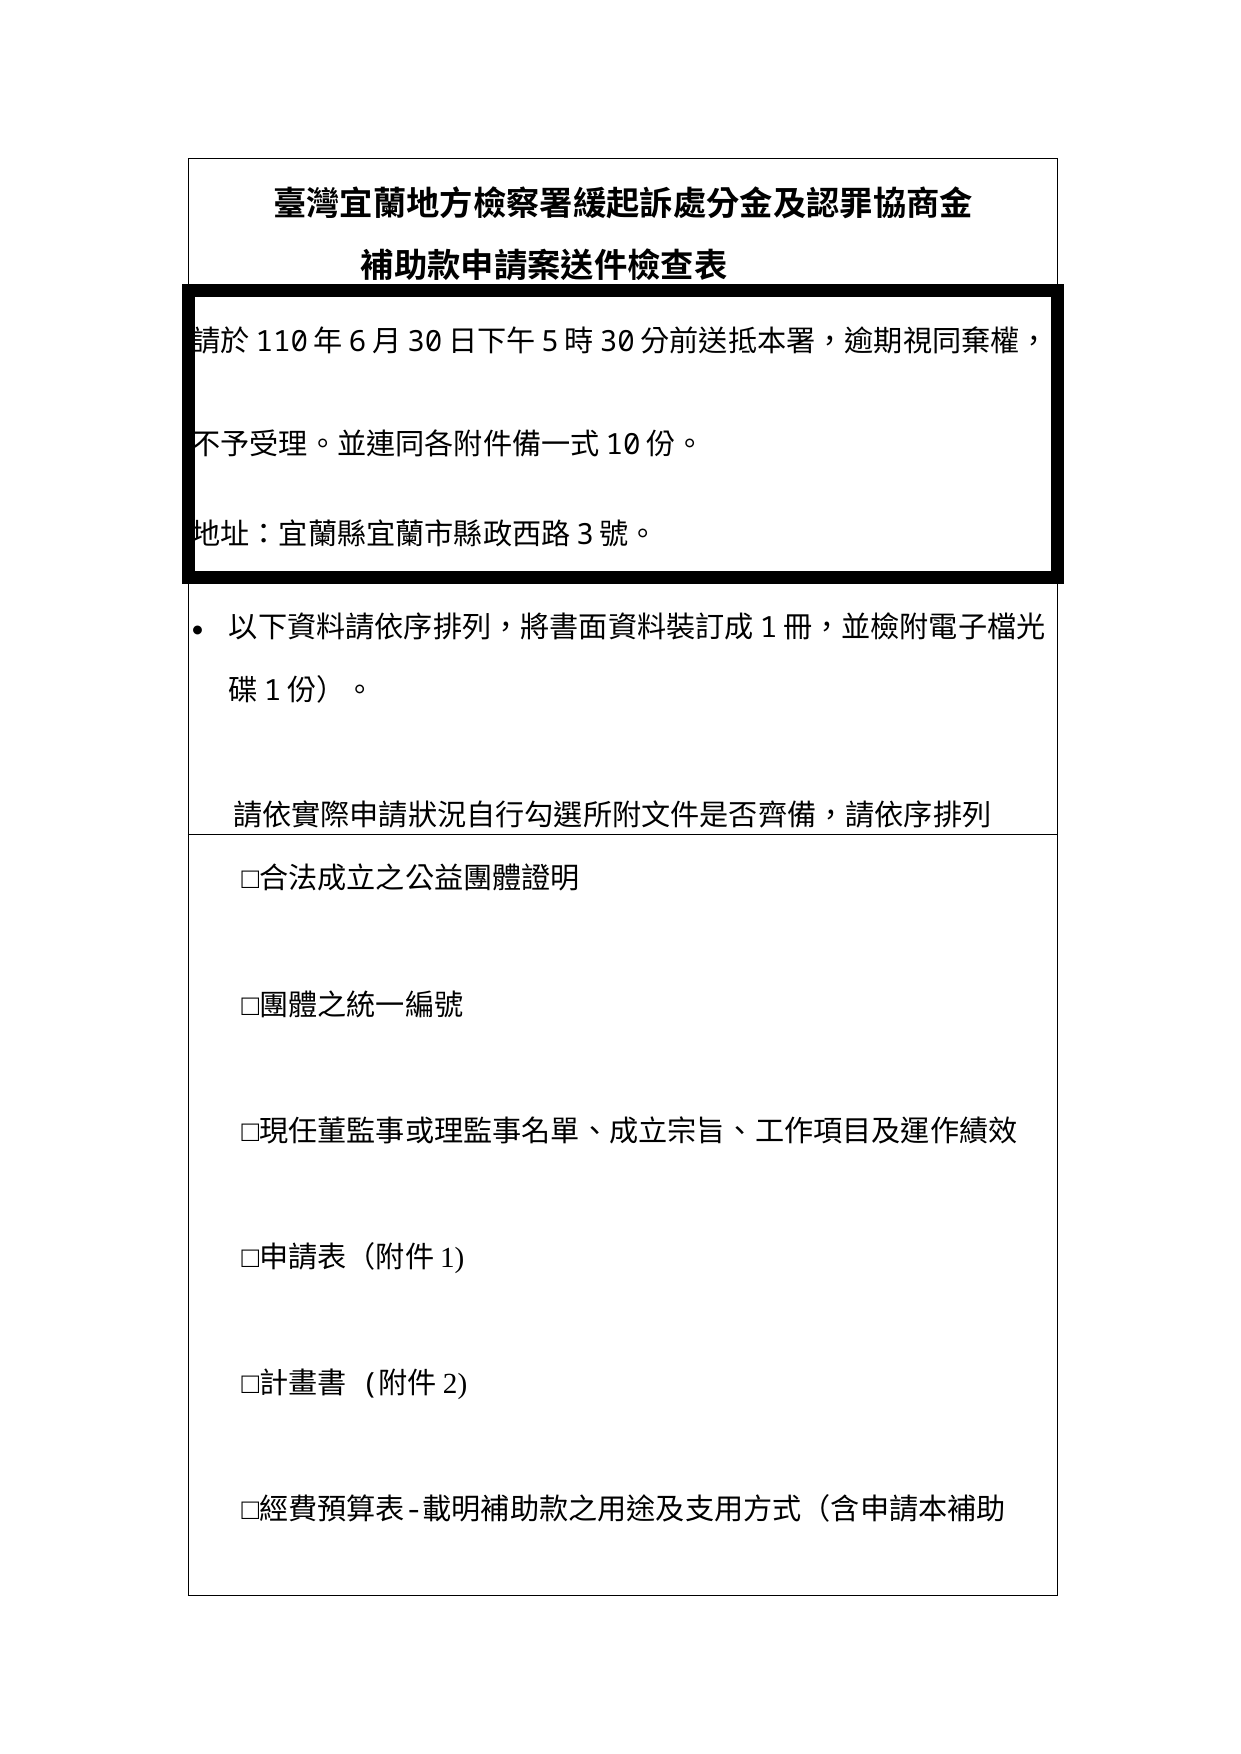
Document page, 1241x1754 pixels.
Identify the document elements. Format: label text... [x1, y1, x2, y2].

table_cell 以下資料請依序排列，將書面資料裝訂成1冊，並檢附電子檔光碟1份）。 請依實際申請狀況自行勾選所附文件是否齊備，請依序排列 [189, 584, 1057, 833]
table_cell □合法成立之公益團體證明 □團體之統一編號 □現任董監事或理監事名單、成立宗旨、工作項目及運作績效 □申請表（附件1) □計畫書 (附件2) □經費預算表-載明補助款之用途及支用方式（含申請本補助 [189, 835, 1057, 1595]
table_cell 請於110年6月30日下午5時30分前送抵本署，逾期視同棄權，不予受理。並連同各附件備一式10份。 地址：宜蘭縣宜蘭市縣政西路3號。 [195, 297, 1051, 571]
table_header 臺灣宜蘭地方檢察署緩起訴處分金及認罪協商金 補助款申請案送件檢查表 [189, 159, 1057, 284]
